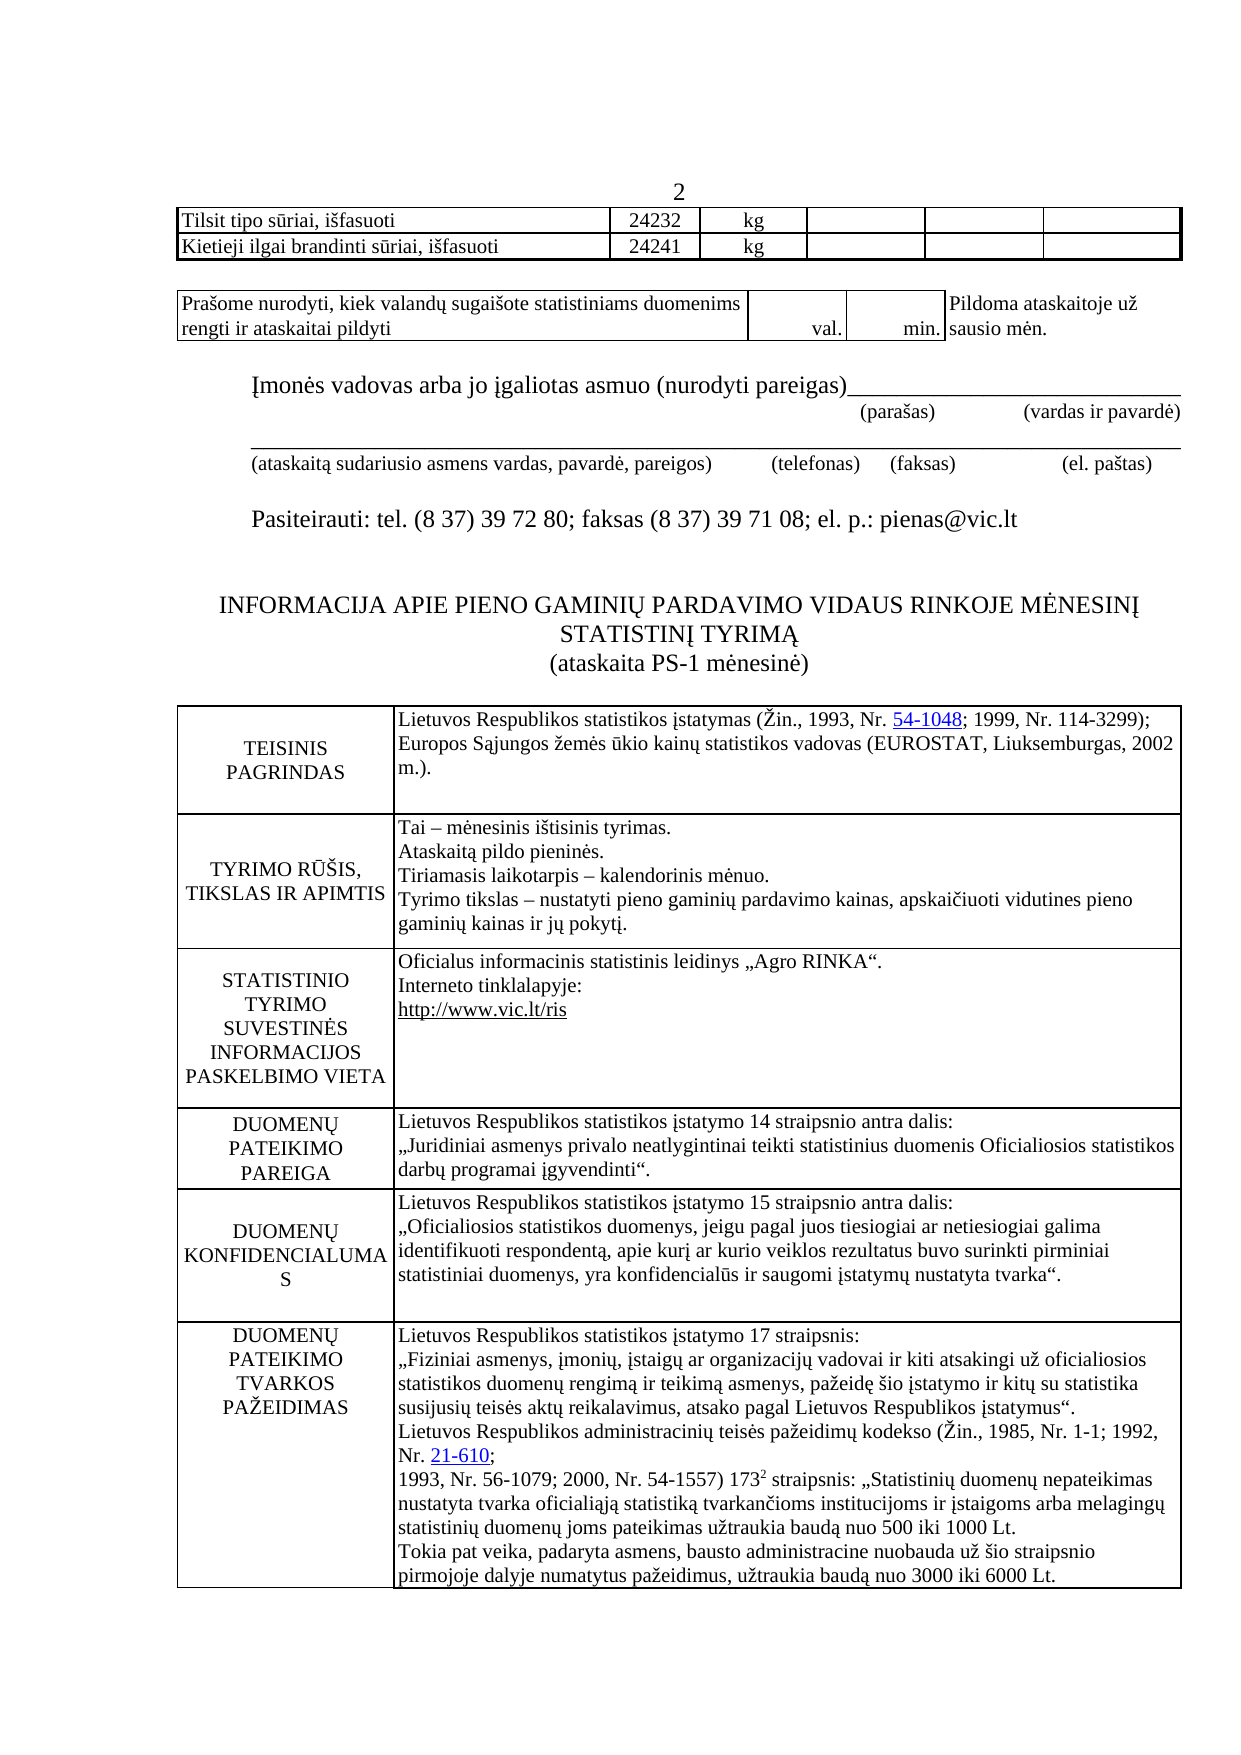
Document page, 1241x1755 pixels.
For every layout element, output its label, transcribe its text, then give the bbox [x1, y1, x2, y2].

table_header val. [749, 291, 846, 339]
table_cell Oficialus informacinis statistinis leidinys „Agro RINKA“. Interneto tinklalapyje: http://www.vic.lt/ris [395, 949, 1180, 1107]
table_header Pildoma ataskaitoje už sausio mėn. [946, 290, 1181, 339]
text (ataskaita PS-1 mėnesinė) [177, 648, 1181, 677]
table_cell DUOMENŲ KONFIDENCIALUMAS [178, 1190, 393, 1321]
table_cell [1039, 234, 1043, 258]
table_header min. [847, 291, 944, 339]
text Pasiteirauti: tel. (8 37) 39 72 80; faksas (8 37) 39 71 08; el. p.: pienas@vic.lt [177, 504, 1181, 533]
table_cell STATISTINIO TYRIMO SUVESTINĖS INFORMACIJOS PASKELBIMO VIETA [178, 949, 393, 1107]
table_cell Tai – mėnesinis ištisinis tyrimas. Ataskaitą pildo pieninės. Tiriamasis laikotarpis – kalendorinis mėnuo. Tyrimo tikslas – nustatyti pieno gaminių pardavimo kainas, apskaičiuoti vidutines pieno gaminių kainas ir jų pokytį. [395, 815, 1180, 948]
table_cell Lietuvos Respublikos statistikos įstatymo 14 straipsnio antra dalis: „Juridiniai asmenys privalo neatlygintinai teikti statistinius duomenis Oficialiosios statistikos darbų programai įgyvendinti“. [395, 1109, 1180, 1188]
table_cell [1039, 208, 1043, 232]
table_header TEISINIS PAGRINDAS [178, 707, 393, 813]
table_cell Lietuvos Respublikos statistikos įstatymo 15 straipsnio antra dalis: „Oficialiosios statistikos duomenys, jeigu pagal juos tiesiogiai ar netiesiogiai galima identifikuoti respondentą, apie kurį ar kurio veiklos rezultatus buvo surinkti pirminiai statistiniai duomenys, yra konfidencialūs ir saugomi įstatymų nustatyta tvarka“. [395, 1190, 1180, 1321]
table_cell TYRIMO RŪŠIS, TIKSLAS IR APIMTIS [178, 815, 393, 948]
text (parašas) (vardas ir pavardė) [740, 398, 1181, 423]
text Įmonės vadovas arba jo įgaliotas asmuo (nurodyti pareigas) [177, 370, 1181, 398]
table_cell DUOMENŲ PATEIKIMO TVARKOS PAŽEIDIMAS [178, 1323, 393, 1587]
text (ataskaitą sudariusio asmens vardas, pavardė, pareigos) (telefonas) (faksas) (el. paštas) [177, 451, 1181, 475]
table_header Lietuvos Respublikos statistikos įstatymas (Žin., 1993, Nr. 54-1048; 1999, Nr. 114-3299); Europos Sąjungos žemės ūkio kainų statistikos vadovas (EUROSTAT, Liuksemburgas, 2002 m.). [395, 707, 1180, 813]
table_cell DUOMENŲ PATEIKIMO PAREIGA [178, 1109, 393, 1188]
text INFORMACIJA APIE PIENO GAMINIŲ PARDAVIMO VIDAUS RINKOJE MĖNESINĮ STATISTINĮ TYRIMĄ [177, 590, 1181, 648]
